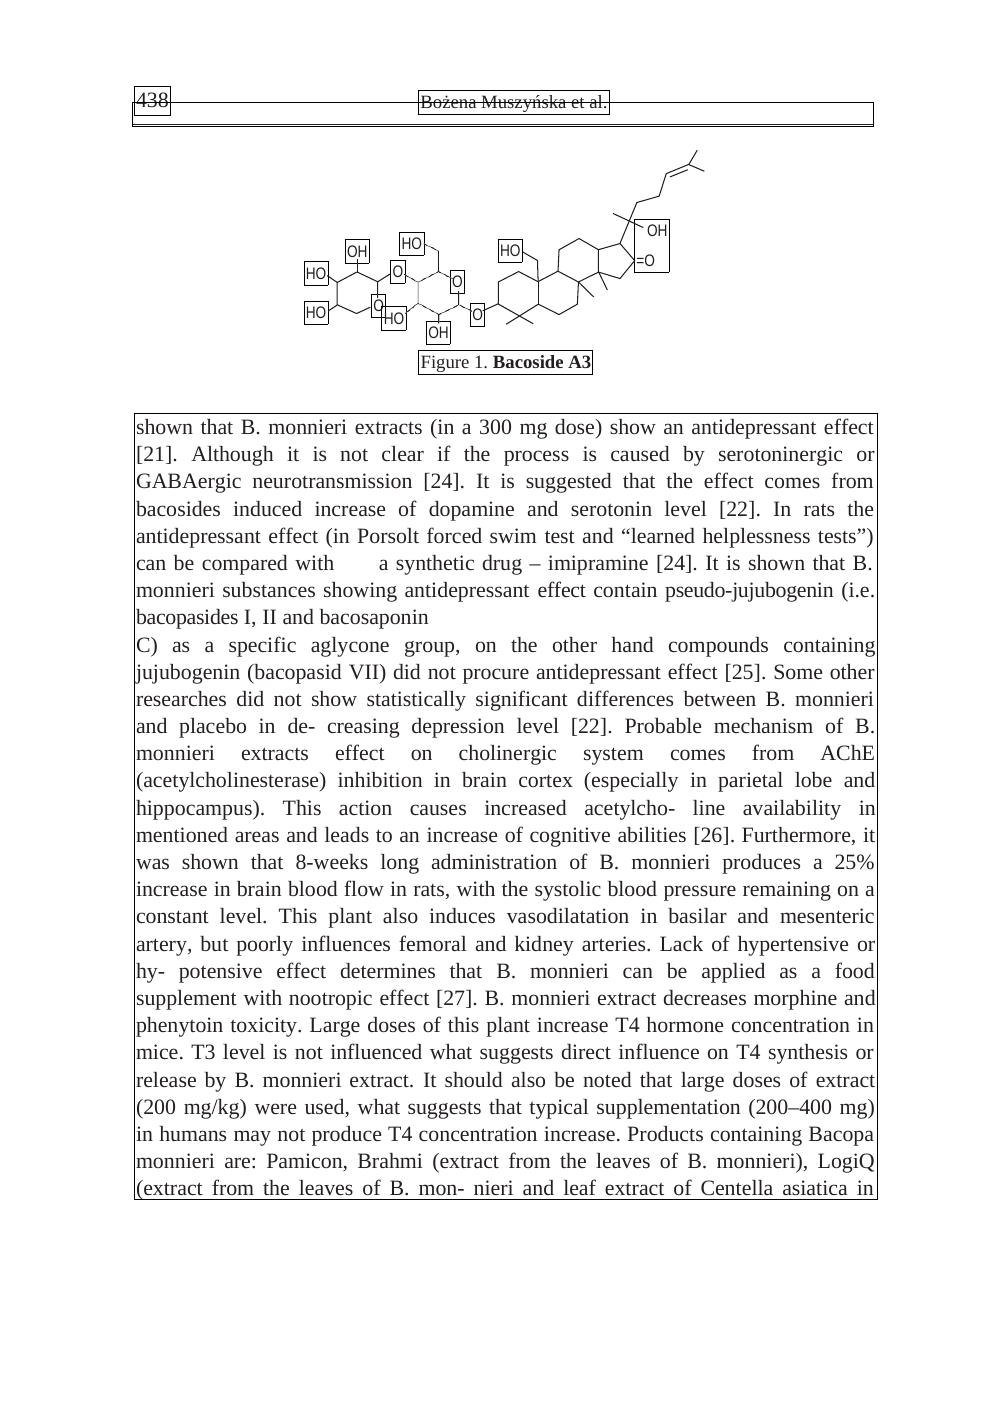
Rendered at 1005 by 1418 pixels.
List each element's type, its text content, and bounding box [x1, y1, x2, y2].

text O [375, 296, 385, 310]
text 438 [136, 87, 170, 102]
text O [373, 296, 381, 315]
text OH [428, 324, 450, 342]
text O [473, 305, 484, 319]
text HO [500, 241, 522, 260]
text HO [306, 263, 328, 283]
text HO [401, 234, 424, 253]
text 438 [136, 103, 170, 113]
picture [403, 243, 473, 324]
text O [473, 312, 484, 324]
text HO [306, 303, 328, 322]
text shown that B. monnieri extracts (in a 300 mg dose) show an antidepressant effect [21]. Although it is not clear if the process is caused by serotoninergic or GABAergic neurotransmission [24]. It is suggested that the effect comes from bacosides induced increase of dopamine and serotonin level [22]. In rats the antidepressant effect (in Porsolt forced swim test and “learned helplessness tests”) can be compared with a synthetic drug – imipramine [24]. It is shown that B. monnieri substances showing antidepressant effect contain pseudo-jujubogenin (i.e. bacopasides I, II and bacosaponin [136, 414, 875, 629]
text O [392, 262, 403, 281]
text HO [383, 308, 406, 328]
text OH [347, 241, 369, 261]
text =O [636, 251, 669, 270]
text Bożena Muszyńska et al. [420, 103, 609, 112]
text OH [647, 221, 669, 240]
text Figure 1. Bacoside A3 [420, 351, 592, 372]
text Bożena Muszyńska et al. [420, 91, 609, 102]
text C) as a specific aglycone group, on the other hand compounds containing jujubogenin (bacopasid VII) did not procure antidepressant effect [25]. Some other researches did not show statistically significant differences between B. monnieri and placebo in de- creasing depression level [22]. Probable mechanism of B. monnieri extracts effect on cholinergic system comes from AChE (acetylcholinesterase) inhibition in brain cortex (especially in parietal lobe and hippocampus). This action causes increased acetylcho- line availability in mentioned areas and leads to an increase of cognitive abilities [26]. Furthermore, it was shown that 8-weeks long administration of B. monnieri produces a 25% increase in brain blood flow in rats, with the systolic blood pressure remaining on a constant level. This plant also induces vasodilatation in basilar and mesenteric artery, but poorly influences femoral and kidney arteries. Lack of hypertensive or hy- potensive effect determines that B. monnieri can be applied as a food supplement with nootropic effect [27]. B. monnieri extract decreases morphine and phenytoin toxicity. Large doses of this plant increase T4 hormone concentration in mice. T3 level is not influenced what suggests direct influence on T4 synthesis or release by B. monnieri extract. It should also be noted that large doses of extract (200 mg/kg) were used, what suggests that typical supplementation (200–400 mg) in humans may not produce T4 concentration increase. Products containing Bacopa monnieri are: Pamicon, Brahmi (extract from the leaves of B. monnieri), LogiQ (extract from the leaves of B. mon- nieri and leaf extract of Centella asiatica in capsules), Super IQ (powdered leaves of [136, 632, 875, 1199]
